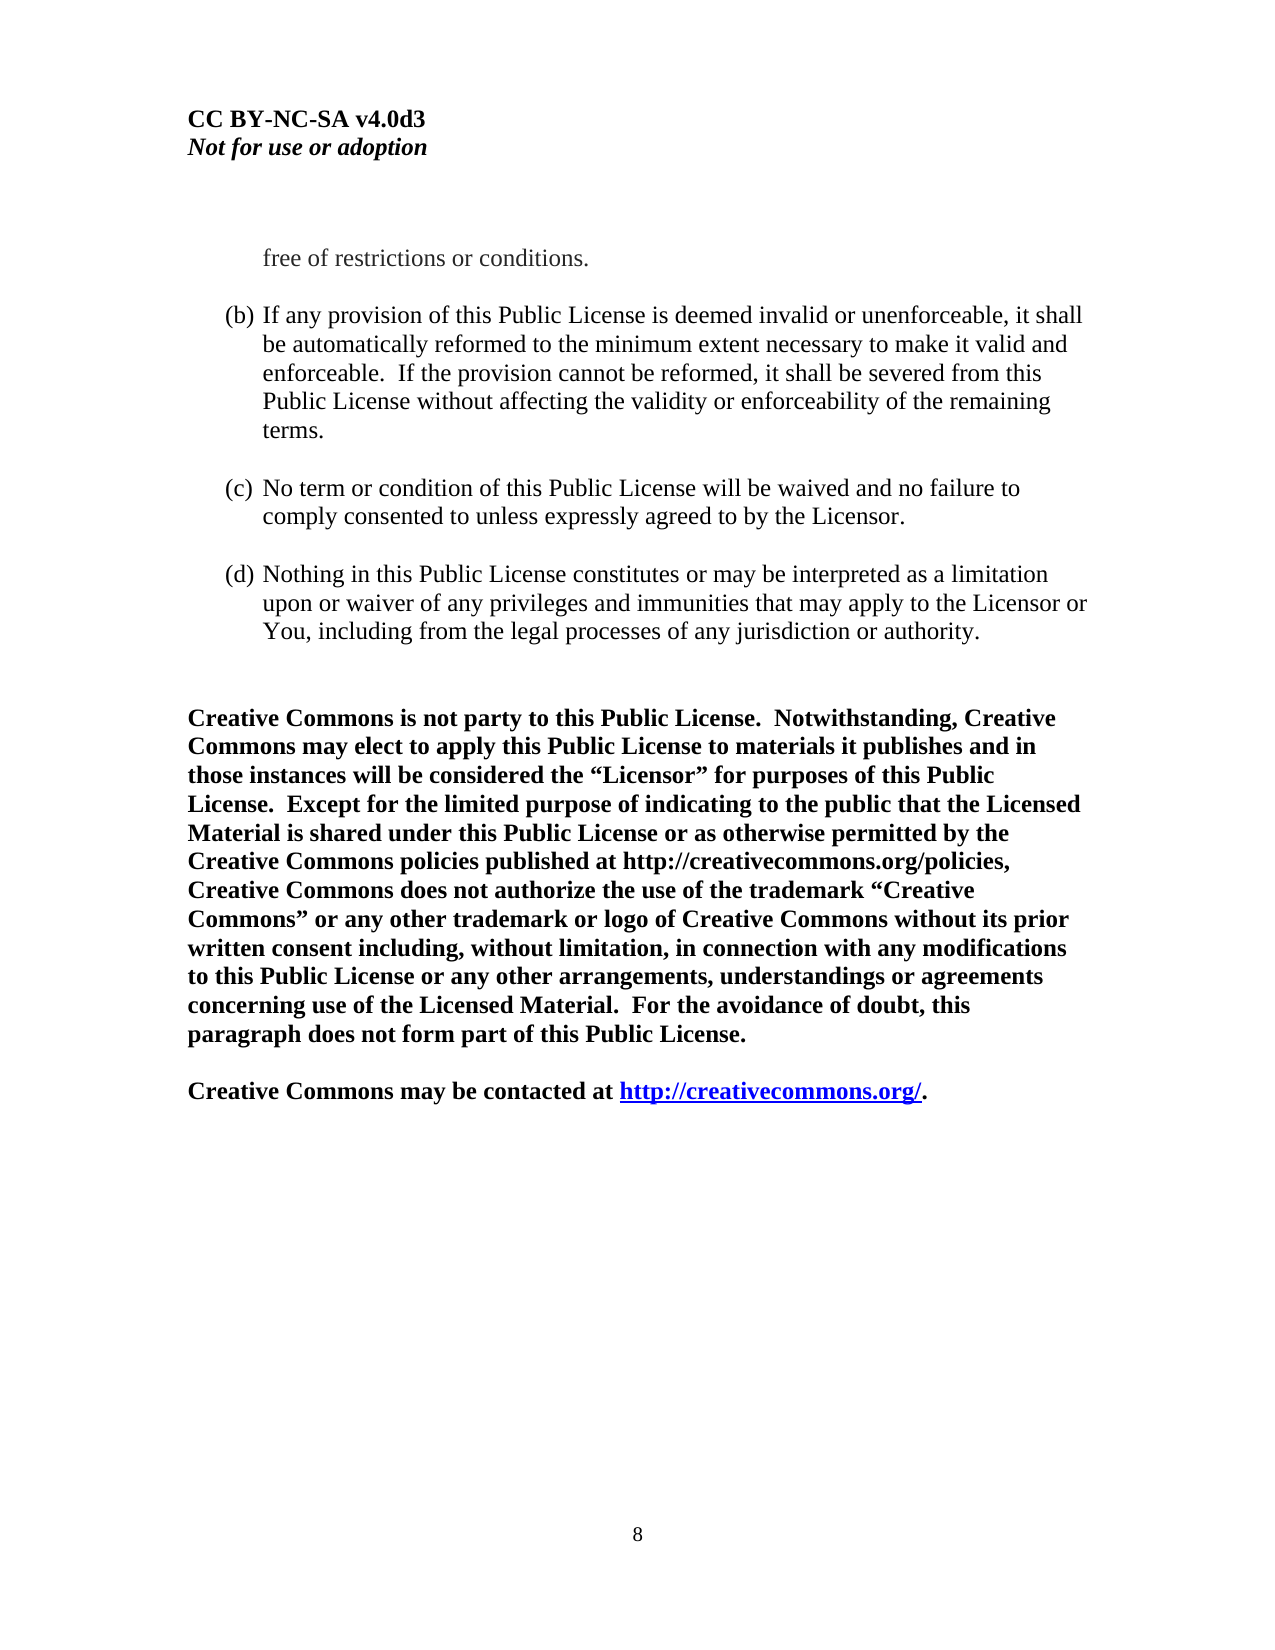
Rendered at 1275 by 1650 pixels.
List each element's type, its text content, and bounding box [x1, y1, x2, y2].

text (d) Nothing in this Public License constitutes or may be interpreted as a limitation upon or waiver of any privileges and immunities that may apply to the Licensor or You, including from the legal processes of any jurisdiction or authority. [225, 559, 1087, 645]
text (c) No term or condition of this Public License will be waived and no failure to comply consented to unless expressly agreed to by the Licensor. [225, 473, 1087, 530]
text Creative Commons may be contacted at http://creativecommons.org/. [187, 1076, 1087, 1105]
text Creative Commons is not party to this Public License. Notwithstanding, Creative Commons may elect to apply this Public License to materials it publishes and in those instances will be considered the “Licensor” for purposes of this Public License. Except for the limited purpose of indicating to the public that the Licensed Material is shared under this Public License or as otherwise permitted by the Creative Commons policies published at http://creativecommons.org/policies, Creative Commons does not authorize the use of the trademark “Creative Commons” or any other trademark or logo of Creative Commons without its prior written consent including, without limitation, in connection with any modifications to this Public License or any other arrangements, understandings or agreements concerning use of the Licensed Material. For the avoidance of doubt, this paragraph does not form part of this Public License. [187, 703, 1087, 1048]
text (b) If any provision of this Public License is deemed invalid or unenforceable, it shall be automatically reformed to the minimum extent necessary to make it valid and enforceable. If the provision cannot be reformed, it shall be severed from this Public License without affecting the validity or enforceability of the remaining terms. [225, 300, 1087, 444]
text free of restrictions or conditions. [225, 243, 1087, 271]
